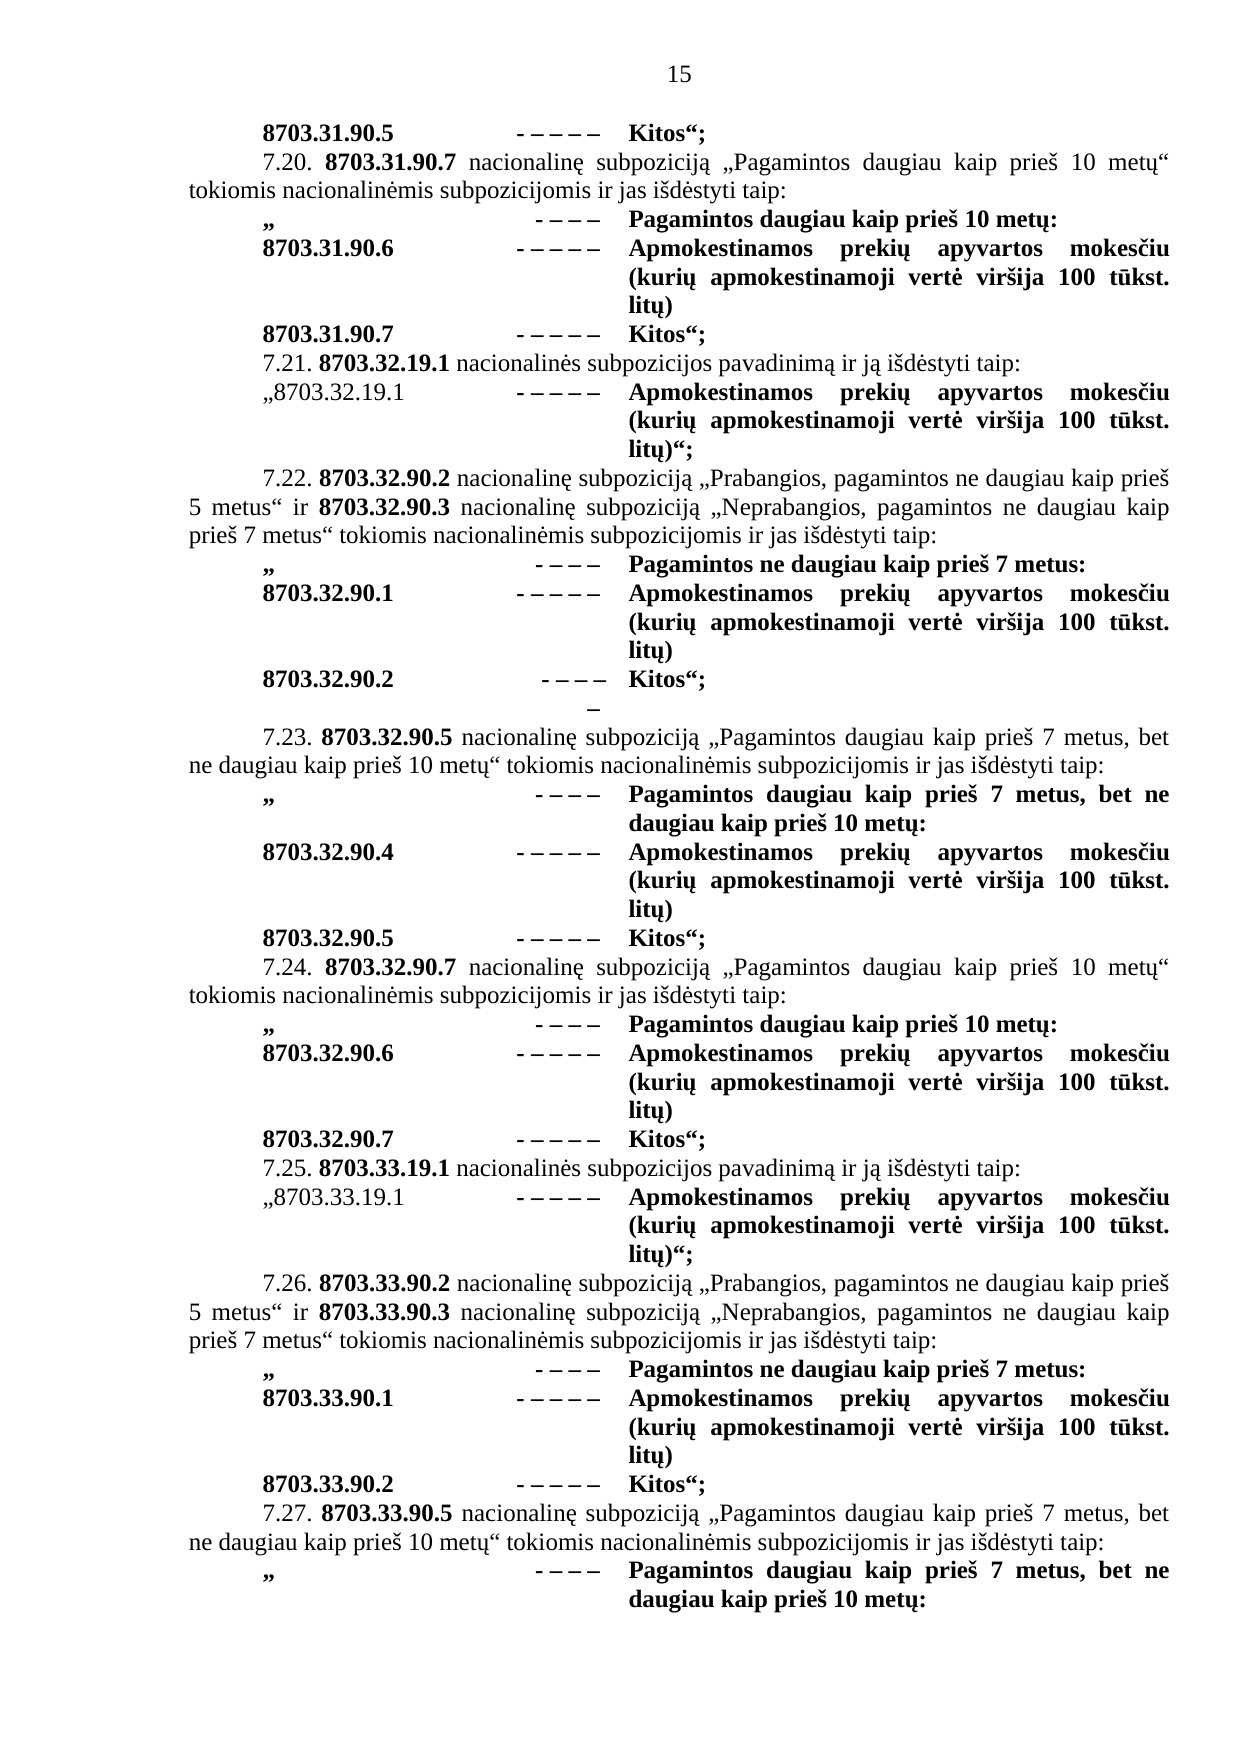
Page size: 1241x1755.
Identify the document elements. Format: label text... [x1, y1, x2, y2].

table_cell - – – – – [442, 578, 617, 607]
table_cell 8703.31.90.5 [177, 118, 442, 147]
table_cell Kitos“; [617, 664, 1181, 722]
table_cell [177, 406, 442, 463]
table_cell - – – – [442, 1556, 617, 1613]
table_cell [177, 1412, 442, 1469]
table_cell Pagamintos daugiau kaip prieš 7 metus, bet ne daugiau kaip prieš 10 metų: [617, 1556, 1181, 1613]
table_cell Apmokestinamos prekių apyvartos mokesčiu (kurių apmokestinamoji vertė viršija 100 tūkst. litų) [617, 1383, 1181, 1469]
table_cell Pagamintos ne daugiau kaip prieš 7 metus: [617, 1354, 1181, 1383]
table_cell 8703.33.90.2 [177, 1469, 442, 1498]
table_cell 7.23. 8703.32.90.5 nacionalinę subpoziciją „Pagamintos daugiau kaip prieš 7 metus, bet ne daugiau kaip prieš 10 metų“ tokiomis nacionalinėmis subpozicijomis ir jas išdėstyti taip: [177, 722, 1181, 779]
table_cell Apmokestinamos prekių apyvartos mokesčiu (kurių apmokestinamoji vertė viršija 100 tūkst. litų)“; [617, 377, 1181, 463]
table_cell [177, 1067, 442, 1124]
table_cell „8703.33.19.1 [177, 1182, 442, 1211]
table_cell „ [177, 1354, 442, 1383]
table_cell 7.24. 8703.32.90.7 nacionalinę subpoziciją „Pagamintos daugiau kaip prieš 10 metų“ tokiomis nacionalinėmis subpozicijomis ir jas išdėstyti taip: [177, 952, 1181, 1009]
table_cell „ [177, 779, 442, 837]
table_cell - – – – [442, 549, 617, 578]
table_cell [177, 1211, 442, 1268]
table_cell Pagamintos ne daugiau kaip prieš 7 metus: [617, 549, 1181, 578]
table_cell „ [177, 204, 442, 233]
table_cell 8703.32.90.5 [177, 923, 442, 952]
table_cell - – – – – [442, 664, 617, 722]
table_cell „ [177, 1009, 442, 1038]
table_cell Pagamintos daugiau kaip prieš 7 metus, bet ne daugiau kaip prieš 10 metų: [617, 779, 1181, 837]
table_cell - – – – – [442, 377, 617, 406]
table_cell [442, 1211, 617, 1268]
table_cell - – – – – [442, 233, 617, 262]
table_cell 7.26. 8703.33.90.2 nacionalinę subpoziciją „Prabangios, pagamintos ne daugiau kaip prieš 5 metus“ ir 8703.33.90.3 nacionalinę subpoziciją „Neprabangios, pagamintos ne daugiau kaip prieš 7 metus“ tokiomis nacionalinėmis subpozicijomis ir jas išdėstyti taip: [177, 1268, 1181, 1354]
table_cell 8703.33.90.1 [177, 1383, 442, 1412]
table_cell 8703.32.90.7 [177, 1124, 442, 1153]
table_cell Apmokestinamos prekių apyvartos mokesčiu (kurių apmokestinamoji vertė viršija 100 tūkst. litų) [617, 578, 1181, 664]
table_cell Kitos“; [617, 319, 1181, 348]
table_cell [177, 607, 442, 664]
table_cell [177, 866, 442, 923]
table_cell [442, 607, 617, 664]
table_cell Apmokestinamos prekių apyvartos mokesčiu (kurių apmokestinamoji vertė viršija 100 tūkst. litų) [617, 1038, 1181, 1124]
table_cell 7.21. 8703.32.19.1 nacionalinės subpozicijos pavadinimą ir ją išdėstyti taip: [177, 348, 1181, 377]
table_cell - – – – – [442, 1038, 617, 1067]
table_cell 7.25. 8703.33.19.1 nacionalinės subpozicijos pavadinimą ir ją išdėstyti taip: [177, 1153, 1181, 1182]
table_cell - – – – – [442, 1383, 617, 1412]
table_cell 8703.31.90.6 [177, 233, 442, 262]
table_cell [442, 1067, 617, 1124]
table_cell 7.22. 8703.32.90.2 nacionalinę subpoziciją „Prabangios, pagamintos ne daugiau kaip prieš 5 metus“ ir 8703.32.90.3 nacionalinę subpoziciją „Neprabangios, pagamintos ne daugiau kaip prieš 7 metus“ tokiomis nacionalinėmis subpozicijomis ir jas išdėstyti taip: [177, 463, 1181, 549]
table_cell - – – – [442, 204, 617, 233]
table_cell Pagamintos daugiau kaip prieš 10 metų: [617, 1009, 1181, 1038]
table_cell Kitos“; [617, 118, 1181, 147]
table_cell - – – – – [442, 923, 617, 952]
table_cell „ [177, 1556, 442, 1613]
table_cell Apmokestinamos prekių apyvartos mokesčiu (kurių apmokestinamoji vertė viršija 100 tūkst. litų) [617, 233, 1181, 319]
table_cell Pagamintos daugiau kaip prieš 10 metų: [617, 204, 1181, 233]
table_cell Kitos“; [617, 923, 1181, 952]
table_cell 8703.32.90.1 [177, 578, 442, 607]
table_cell 8703.31.90.7 [177, 319, 442, 348]
table_cell 8703.32.90.6 [177, 1038, 442, 1067]
table_cell [177, 262, 442, 319]
table_cell - – – – – [442, 1182, 617, 1211]
table_cell - – – – – [442, 118, 617, 147]
table_cell - – – – – [442, 837, 617, 866]
table_cell - – – – [442, 779, 617, 837]
table_cell „ [177, 549, 442, 578]
table_cell 7.20. 8703.31.90.7 nacionalinę subpoziciją „Pagamintos daugiau kaip prieš 10 metų“ tokiomis nacionalinėmis subpozicijomis ir jas išdėstyti taip: [177, 147, 1181, 204]
table_cell 8703.32.90.4 [177, 837, 442, 866]
table_cell [442, 262, 617, 319]
table_cell - – – – [442, 1354, 617, 1383]
table_cell [442, 1412, 617, 1469]
table_cell [442, 406, 617, 463]
table_cell - – – – – [442, 319, 617, 348]
table_cell 8703.32.90.2 [177, 664, 442, 722]
table_cell „8703.32.19.1 [177, 377, 442, 406]
table_cell Kitos“; [617, 1124, 1181, 1153]
table_cell - – – – [442, 1009, 617, 1038]
table_cell - – – – – [442, 1124, 617, 1153]
table_cell Apmokestinamos prekių apyvartos mokesčiu (kurių apmokestinamoji vertė viršija 100 tūkst. litų)“; [617, 1182, 1181, 1268]
table_cell Apmokestinamos prekių apyvartos mokesčiu (kurių apmokestinamoji vertė viršija 100 tūkst. litų) [617, 837, 1181, 923]
table_cell 7.27. 8703.33.90.5 nacionalinę subpoziciją „Pagamintos daugiau kaip prieš 7 metus, bet ne daugiau kaip prieš 10 metų“ tokiomis nacionalinėmis subpozicijomis ir jas išdėstyti taip: [177, 1498, 1181, 1556]
table_cell [442, 866, 617, 923]
table_cell - – – – – [442, 1469, 617, 1498]
table_cell Kitos“; [617, 1469, 1181, 1498]
